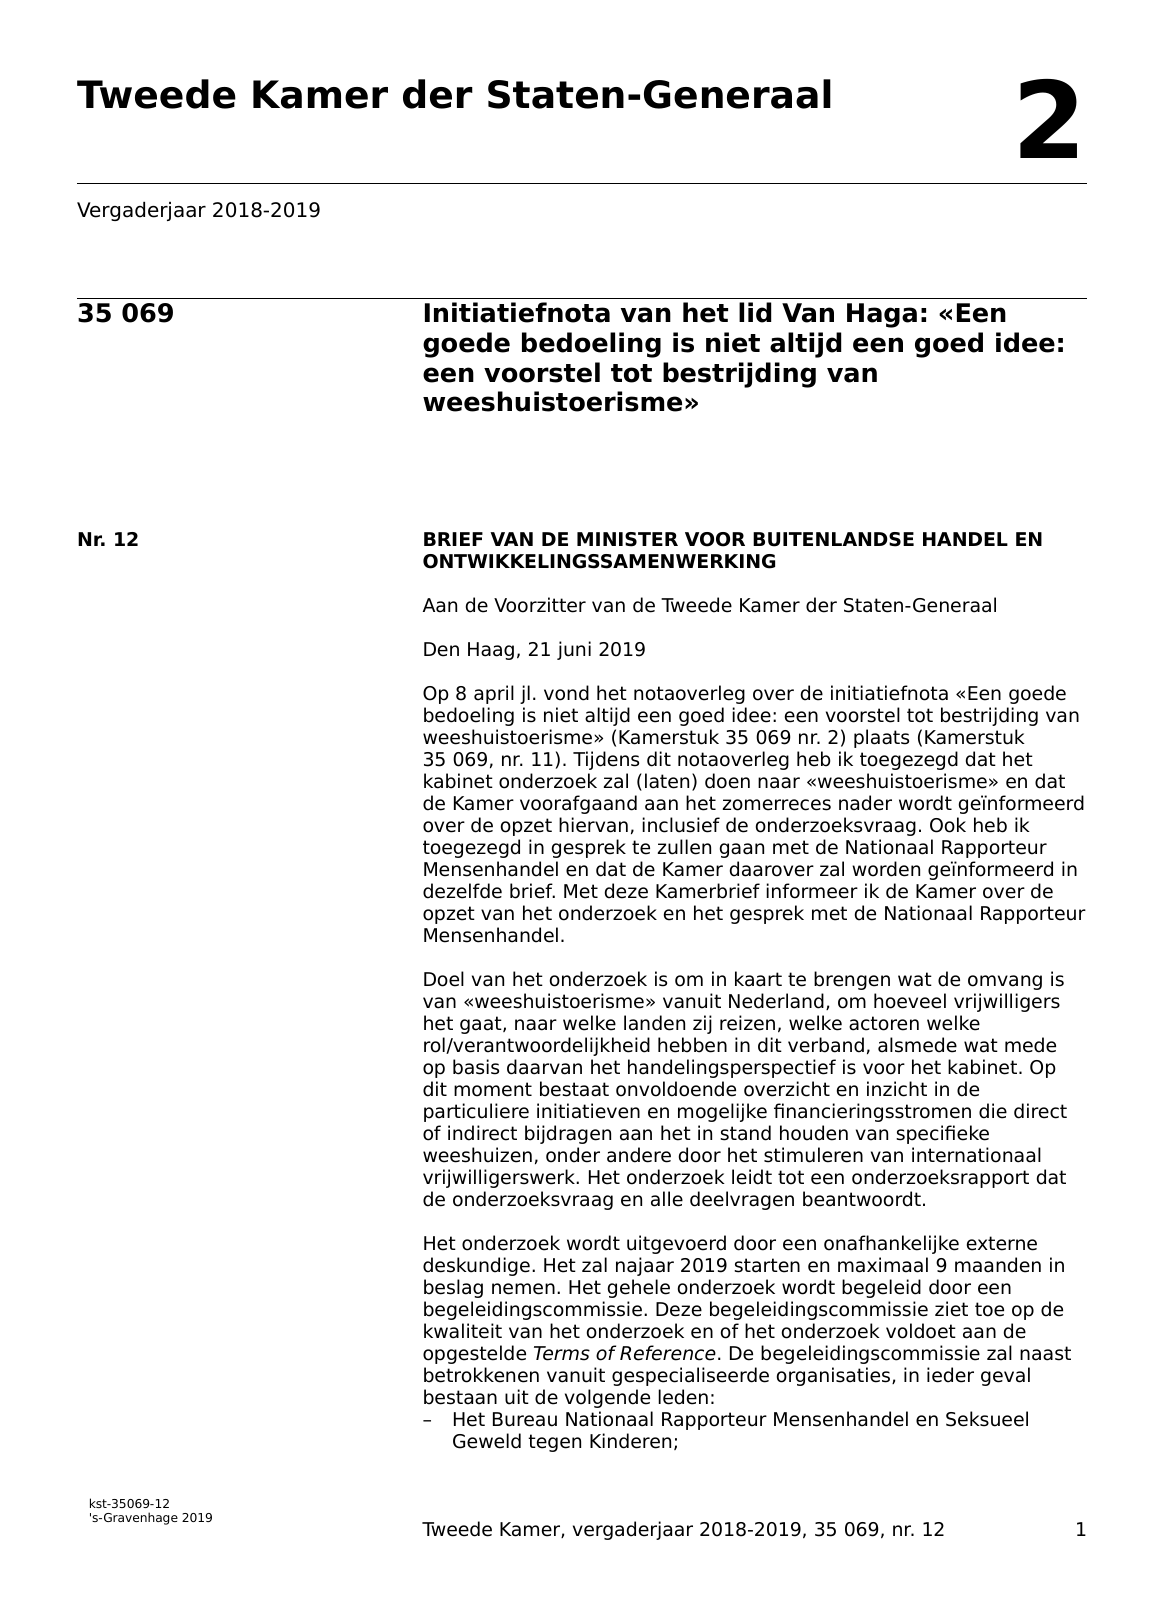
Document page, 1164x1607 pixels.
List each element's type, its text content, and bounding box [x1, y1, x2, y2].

text 's-Gravenhage 2019 [88, 1511, 323, 1525]
table_cell Vergaderjaar 2018-2019 [77, 184, 1087, 298]
text – Het Bureau Nationaal Rapporteur Mensenhandel en Seksueel Geweld tegen Kinderen; [422, 1409, 1087, 1453]
subtitle Nr. 12 BRIEF VAN DE MINISTER VOOR BUITENLANDSE HANDEL EN ONTWIKKELINGSSAMENWERKING [77, 529, 1087, 573]
text Den Haag, 21 juni 2019 [422, 639, 1087, 661]
table_header Tweede Kamer der Staten-Generaal [77, 59, 886, 183]
table_header 2 [886, 59, 1087, 183]
text Op 8 april jl. vond het notaoverleg over de initiatiefnota «Een goede bedoeling is niet altijd een goed idee: een voorstel tot bestrijding van weeshuistoerisme» (Kamerstuk 35 069 nr. 2) plaats (Kamerstuk 35 069, nr. 11). Tijdens dit notaoverleg heb ik toegezegd dat het kabinet onderzoek zal (laten) doen naar «weeshuistoerisme» en dat de Kamer voorafgaand aan het zomerreces nader wordt geïnformeerd over de opzet hiervan, inclusief de onderzoeksvraag. Ook heb ik toegezegd in gesprek te zullen gaan met de Nationaal Rapporteur Mensenhandel en dat de Kamer daarover zal worden geïnformeerd in dezelfde brief. Met deze Kamerbrief informeer ik de Kamer over de opzet van het onderzoek en het gesprek met de Nationaal Rapporteur Mensenhandel. [422, 683, 1087, 947]
subtitle 35 069 Initiatiefnota van het lid Van Haga: «Een goede bedoeling is niet altijd een goed idee: een voorstel tot bestrijding van weeshuistoerisme» [77, 299, 1087, 418]
text Aan de Voorzitter van de Tweede Kamer der Staten-Generaal [422, 595, 1087, 617]
text Het onderzoek wordt uitgevoerd door een onafhankelijke externe deskundige. Het zal najaar 2019 starten en maximaal 9 maanden in beslag nemen. Het gehele onderzoek wordt begeleid door een begeleidingscommissie. Deze begeleidingscommissie ziet toe op de kwaliteit van het onderzoek en of het onderzoek voldoet aan de opgestelde Terms of Reference. De begeleidingscommissie zal naast betrokkenen vanuit gespecialiseerde organisaties, in ieder geval bestaan uit de volgende leden: [422, 1233, 1087, 1409]
text Doel van het onderzoek is om in kaart te brengen wat de omvang is van «weeshuistoerisme» vanuit Nederland, om hoeveel vrijwilligers het gaat, naar welke landen zij reizen, welke actoren welke rol/verantwoordelijkheid hebben in dit verband, alsmede wat mede op basis daarvan het handelingsperspectief is voor het kabinet. Op dit moment bestaat onvoldoende overzicht en inzicht in de particuliere initiatieven en mogelijke financieringsstromen die direct of indirect bijdragen aan het in stand houden van specifieke weeshuizen, onder andere door het stimuleren van internationaal vrijwilligerswerk. Het onderzoek leidt tot een onderzoeksrapport dat de onderzoeksvraag en alle deelvragen beantwoordt. [422, 969, 1087, 1211]
text kst-35069-12 [88, 1497, 323, 1511]
